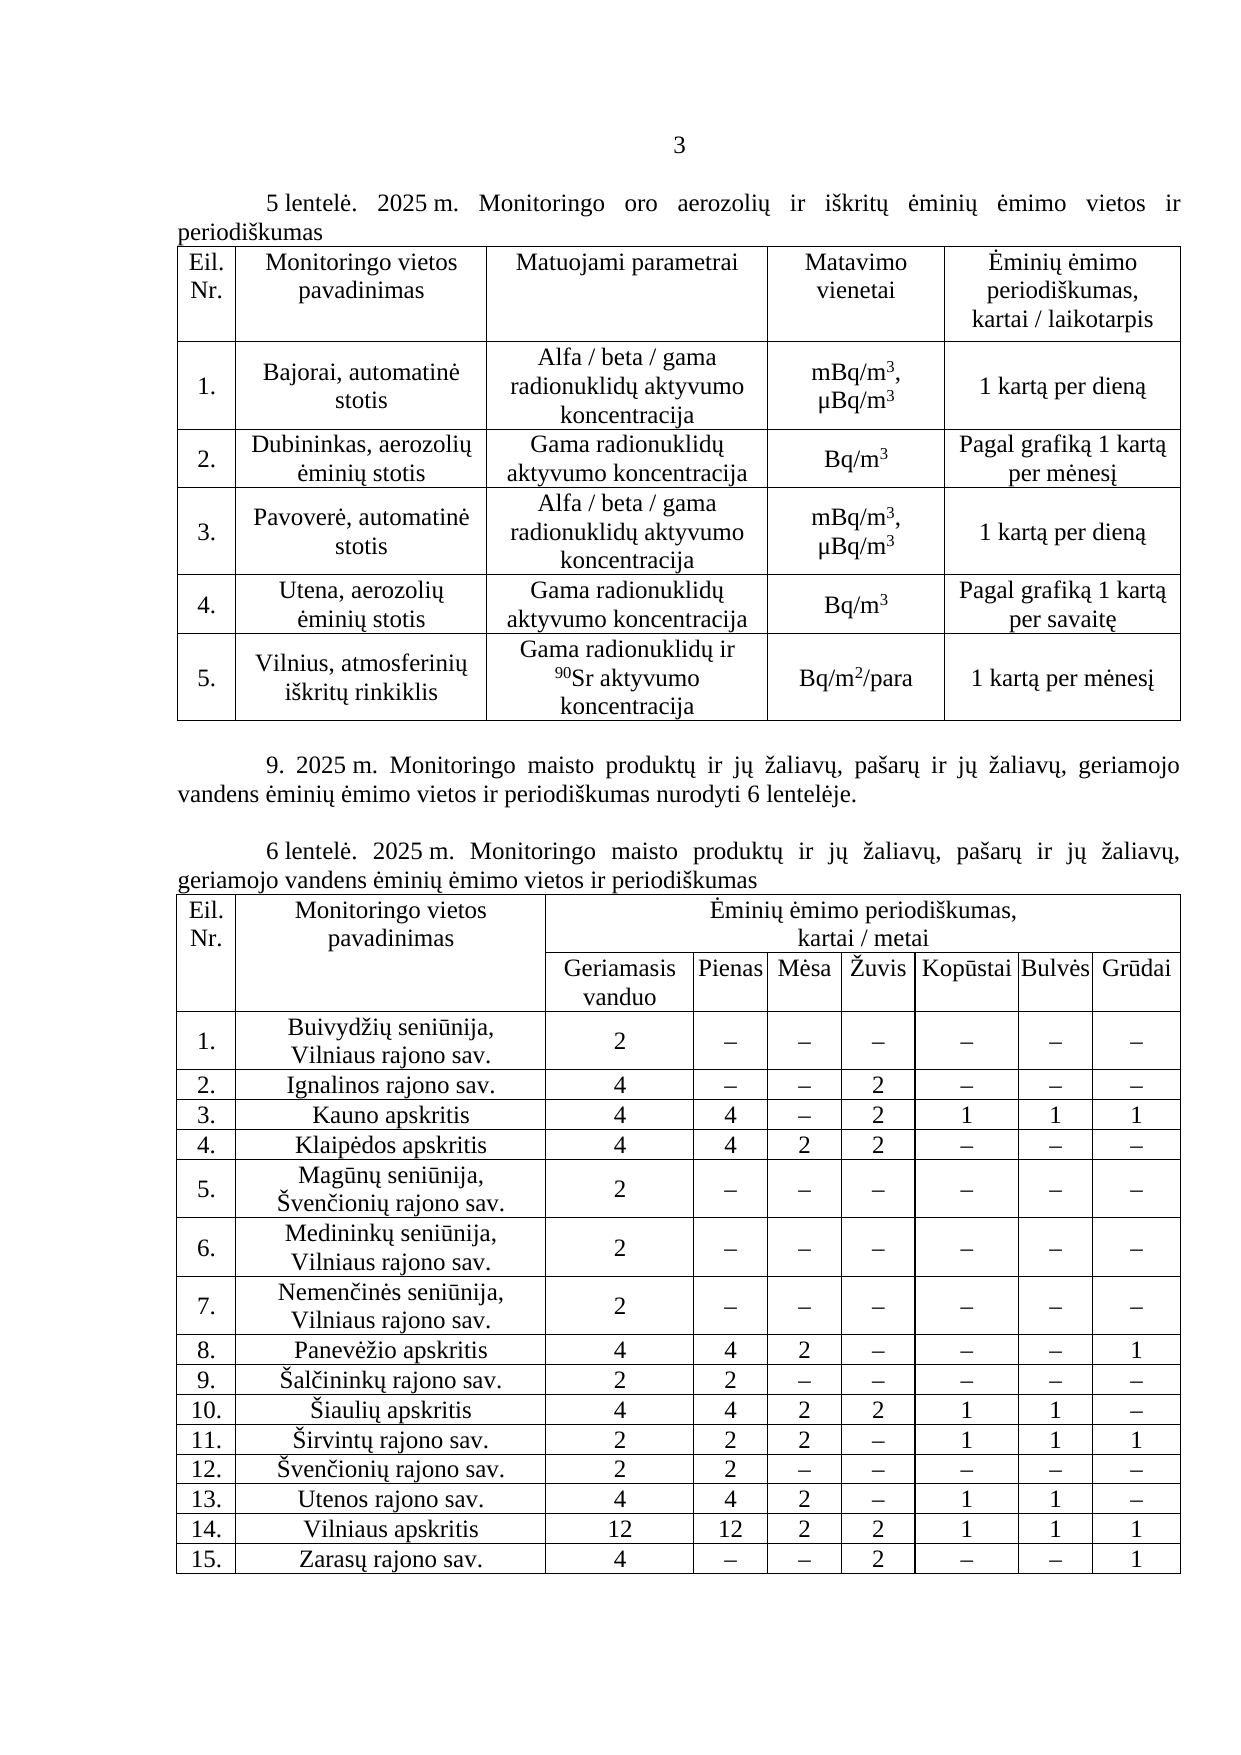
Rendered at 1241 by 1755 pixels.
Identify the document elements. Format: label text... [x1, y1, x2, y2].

table_cell 4 [546, 1544, 693, 1573]
table_cell – [1019, 1070, 1092, 1099]
table_cell Pagal grafiką 1 kartą per savaitę [945, 575, 1180, 633]
table_header Monitoringo vietos pavadinimas [236, 895, 545, 1011]
table_cell – [1019, 1365, 1092, 1394]
table_cell Bajorai, automatinė stotis [236, 342, 486, 428]
table_cell 5. [177, 1160, 235, 1217]
table_cell 2. [178, 430, 235, 487]
table_cell 1 [916, 1395, 1018, 1424]
table_cell Nemenčinės seniūnija, Vilniaus rajono sav. [236, 1277, 545, 1334]
table_cell Panevėžio apskritis [236, 1335, 545, 1364]
table_cell 1 kartą per mėnesį [945, 634, 1180, 720]
table_cell 12. [177, 1455, 235, 1483]
table_cell 2 [768, 1425, 841, 1453]
table_cell – [1093, 1218, 1180, 1276]
table_cell 1 [1019, 1514, 1092, 1543]
table_cell – [916, 1365, 1018, 1394]
table_cell Kopūstai [916, 953, 1018, 1011]
table_cell 8. [177, 1335, 235, 1364]
table_cell – [916, 1455, 1018, 1483]
table_cell – [1019, 1544, 1092, 1573]
table_cell 1 [1093, 1425, 1180, 1453]
table_cell Gama radionuklidų aktyvumo koncentracija [487, 430, 767, 487]
table_cell – [694, 1012, 767, 1069]
table_cell – [768, 1277, 841, 1334]
table_cell – [1093, 1130, 1180, 1159]
table_cell 1 [1093, 1335, 1180, 1364]
table_cell 1 [916, 1514, 1018, 1543]
table_cell 4 [546, 1070, 693, 1099]
table_cell – [1093, 1160, 1180, 1217]
table_cell – [916, 1277, 1018, 1334]
table_cell 1 [1019, 1484, 1092, 1513]
table_cell – [768, 1012, 841, 1069]
table_cell – [768, 1100, 841, 1129]
table_cell – [1019, 1218, 1092, 1276]
table_cell Pagal grafiką 1 kartą per mėnesį [945, 430, 1180, 487]
table_cell 14. [177, 1514, 235, 1543]
table_cell Grūdai [1093, 953, 1180, 1011]
table_cell 5. [178, 634, 235, 720]
table_cell 3. [177, 1100, 235, 1129]
table_cell 4. [177, 1130, 235, 1159]
table_cell – [916, 1160, 1018, 1217]
table_cell 1. [177, 1012, 235, 1069]
table_cell – [768, 1455, 841, 1483]
table_cell Geriamasis vanduo [546, 953, 693, 1011]
table_cell Kauno apskritis [236, 1100, 545, 1129]
table_cell – [842, 1425, 914, 1453]
table_cell Buivydžių seniūnija, Vilniaus rajono sav. [236, 1012, 545, 1069]
table_cell – [842, 1218, 914, 1276]
table_cell 4 [694, 1395, 767, 1424]
table_cell – [1019, 1012, 1092, 1069]
table_cell Utenos rajono sav. [236, 1484, 545, 1513]
table_cell Vilniaus apskritis [236, 1514, 545, 1543]
table_cell 3. [178, 488, 235, 574]
table_cell 2 [768, 1335, 841, 1364]
table_cell 4 [546, 1100, 693, 1129]
table_cell – [916, 1012, 1018, 1069]
table_cell – [694, 1277, 767, 1334]
table_cell Bq/m3 [768, 430, 944, 487]
table_cell 4 [694, 1130, 767, 1159]
table_cell 2 [694, 1425, 767, 1453]
table_cell – [842, 1335, 914, 1364]
table_cell – [694, 1160, 767, 1217]
table_cell 9. [177, 1365, 235, 1394]
table_cell Gama radionuklidų ir 90Sr aktyvumo koncentracija [487, 634, 767, 720]
table_cell – [1093, 1070, 1180, 1099]
table_cell Vilnius, atmosferinių iškritų rinkiklis [236, 634, 486, 720]
table_cell – [694, 1218, 767, 1276]
table_cell Zarasų rajono sav. [236, 1544, 545, 1573]
table_cell 11. [177, 1425, 235, 1453]
text 6 lentelė. 2025 m. Monitoringo maisto produktų ir jų žaliavų, pašarų ir jų žaliavų, geriamojo vandens ėminių ėmimo vietos ir periodiškumas [177, 836, 1181, 894]
table_cell – [1093, 1484, 1180, 1513]
table_header Monitoringo vietos pavadinimas [236, 247, 486, 341]
table_cell – [1093, 1455, 1180, 1483]
table_cell Bulvės [1019, 953, 1092, 1011]
table_cell 13. [177, 1484, 235, 1513]
table_cell 2 [546, 1425, 693, 1453]
table_cell 4 [546, 1395, 693, 1424]
table_cell – [768, 1218, 841, 1276]
table_cell 1 [1019, 1425, 1092, 1453]
table_cell – [1093, 1365, 1180, 1394]
table_cell 2 [694, 1365, 767, 1394]
table_cell 1 kartą per dieną [945, 488, 1180, 574]
table_cell Ignalinos rajono sav. [236, 1070, 545, 1099]
table_cell 10. [177, 1395, 235, 1424]
table_cell 2. [177, 1070, 235, 1099]
table_cell 15. [177, 1544, 235, 1573]
table_cell – [1093, 1395, 1180, 1424]
table_cell Šiaulių apskritis [236, 1395, 545, 1424]
table_cell – [842, 1455, 914, 1483]
table_cell 4 [546, 1130, 693, 1159]
table_cell 2 [842, 1395, 914, 1424]
table_cell 7. [177, 1277, 235, 1334]
table_cell 1 [1093, 1100, 1180, 1129]
table_cell 4 [546, 1335, 693, 1364]
table_cell Bq/m2/para [768, 634, 944, 720]
table_cell – [1019, 1277, 1092, 1334]
table_cell 2 [694, 1455, 767, 1483]
table_cell Alfa / beta / gama radionuklidų aktyvumo koncentracija [487, 342, 767, 428]
table_cell 1 [1093, 1544, 1180, 1573]
table_cell 2 [546, 1365, 693, 1394]
table_cell 2 [768, 1484, 841, 1513]
table_cell Žuvis [842, 953, 914, 1011]
table_cell Šalčininkų rajono sav. [236, 1365, 545, 1394]
table_header Matavimo vienetai [768, 247, 944, 341]
text 9. 2025 m. Monitoringo maisto produktų ir jų žaliavų, pašarų ir jų žaliavų, geriamojo vandens ėminių ėmimo vietos ir periodiškumas nurodyti 6 lentelėje. [177, 750, 1181, 807]
table_cell mBq/m3, μBq/m3 [768, 488, 944, 574]
table_cell – [916, 1218, 1018, 1276]
table_cell 6. [177, 1218, 235, 1276]
table_cell 4. [178, 575, 235, 633]
table_cell – [1093, 1012, 1180, 1069]
table_header Eil. Nr. [178, 247, 235, 341]
table_cell 2 [842, 1130, 914, 1159]
table_cell – [768, 1160, 841, 1217]
table_cell Mėsa [768, 953, 841, 1011]
table_cell – [842, 1160, 914, 1217]
table_cell – [916, 1130, 1018, 1159]
table_cell – [842, 1365, 914, 1394]
table_cell 1 [916, 1100, 1018, 1129]
table_cell – [842, 1484, 914, 1513]
table_cell 1 [916, 1484, 1018, 1513]
table_cell Bq/m3 [768, 575, 944, 633]
table_cell – [842, 1012, 914, 1069]
table_cell Gama radionuklidų aktyvumo koncentracija [487, 575, 767, 633]
table_cell 1 [1019, 1395, 1092, 1424]
table_cell 4 [546, 1484, 693, 1513]
table_header Eil. Nr. [177, 895, 235, 1011]
table_cell 2 [546, 1160, 693, 1217]
table_cell Švenčionių rajono sav. [236, 1455, 545, 1483]
table_cell – [916, 1070, 1018, 1099]
table_cell – [768, 1544, 841, 1573]
table_cell 1 [1093, 1514, 1180, 1543]
table_cell 2 [546, 1455, 693, 1483]
table_cell 2 [768, 1514, 841, 1543]
text 5 lentelė. 2025 m. Monitoringo oro aerozolių ir iškritų ėminių ėmimo vietos ir periodiškumas [177, 188, 1181, 246]
table_cell 2 [842, 1100, 914, 1129]
table_header Matuojami parametrai [487, 247, 767, 341]
table_cell – [768, 1070, 841, 1099]
table_cell 12 [546, 1514, 693, 1543]
table_cell Klaipėdos apskritis [236, 1130, 545, 1159]
table_cell 2 [546, 1218, 693, 1276]
table_cell 12 [694, 1514, 767, 1543]
table_cell mBq/m3, μBq/m3 [768, 342, 944, 428]
table_cell Širvintų rajono sav. [236, 1425, 545, 1453]
table_cell Dubininkas, aerozolių ėminių stotis [236, 430, 486, 487]
table_cell 1 [916, 1425, 1018, 1453]
table_header Ėminių ėmimo periodiškumas, kartai / laikotarpis [945, 247, 1180, 341]
table_cell – [1019, 1335, 1092, 1364]
table_cell 2 [842, 1514, 914, 1543]
table_cell 1. [178, 342, 235, 428]
table_cell Utena, aerozolių ėminių stotis [236, 575, 486, 633]
table_cell 2 [768, 1130, 841, 1159]
table_cell 2 [842, 1544, 914, 1573]
table_cell – [916, 1544, 1018, 1573]
table_cell – [768, 1365, 841, 1394]
table_cell 2 [768, 1395, 841, 1424]
table_cell Medininkų seniūnija, Vilniaus rajono sav. [236, 1218, 545, 1276]
table_cell 4 [694, 1335, 767, 1364]
table_cell 1 [1019, 1100, 1092, 1129]
table_cell – [694, 1544, 767, 1573]
table_cell – [1019, 1160, 1092, 1217]
table_cell – [694, 1070, 767, 1099]
table_cell – [1019, 1130, 1092, 1159]
table_cell 2 [842, 1070, 914, 1099]
table_cell Pavoverė, automatinė stotis [236, 488, 486, 574]
table_cell 4 [694, 1100, 767, 1129]
table_cell 2 [546, 1012, 693, 1069]
table_cell Alfa / beta / gama radionuklidų aktyvumo koncentracija [487, 488, 767, 574]
table_cell Magūnų seniūnija, Švenčionių rajono sav. [236, 1160, 545, 1217]
table_cell – [916, 1335, 1018, 1364]
table_cell 1 kartą per dieną [945, 342, 1180, 428]
table_header Ėminių ėmimo periodiškumas, kartai / metai [546, 895, 1180, 952]
table_cell 4 [694, 1484, 767, 1513]
table_cell – [842, 1277, 914, 1334]
table_cell – [1019, 1455, 1092, 1483]
table_cell 2 [546, 1277, 693, 1334]
table_cell Pienas [694, 953, 767, 1011]
table_cell – [1093, 1277, 1180, 1334]
